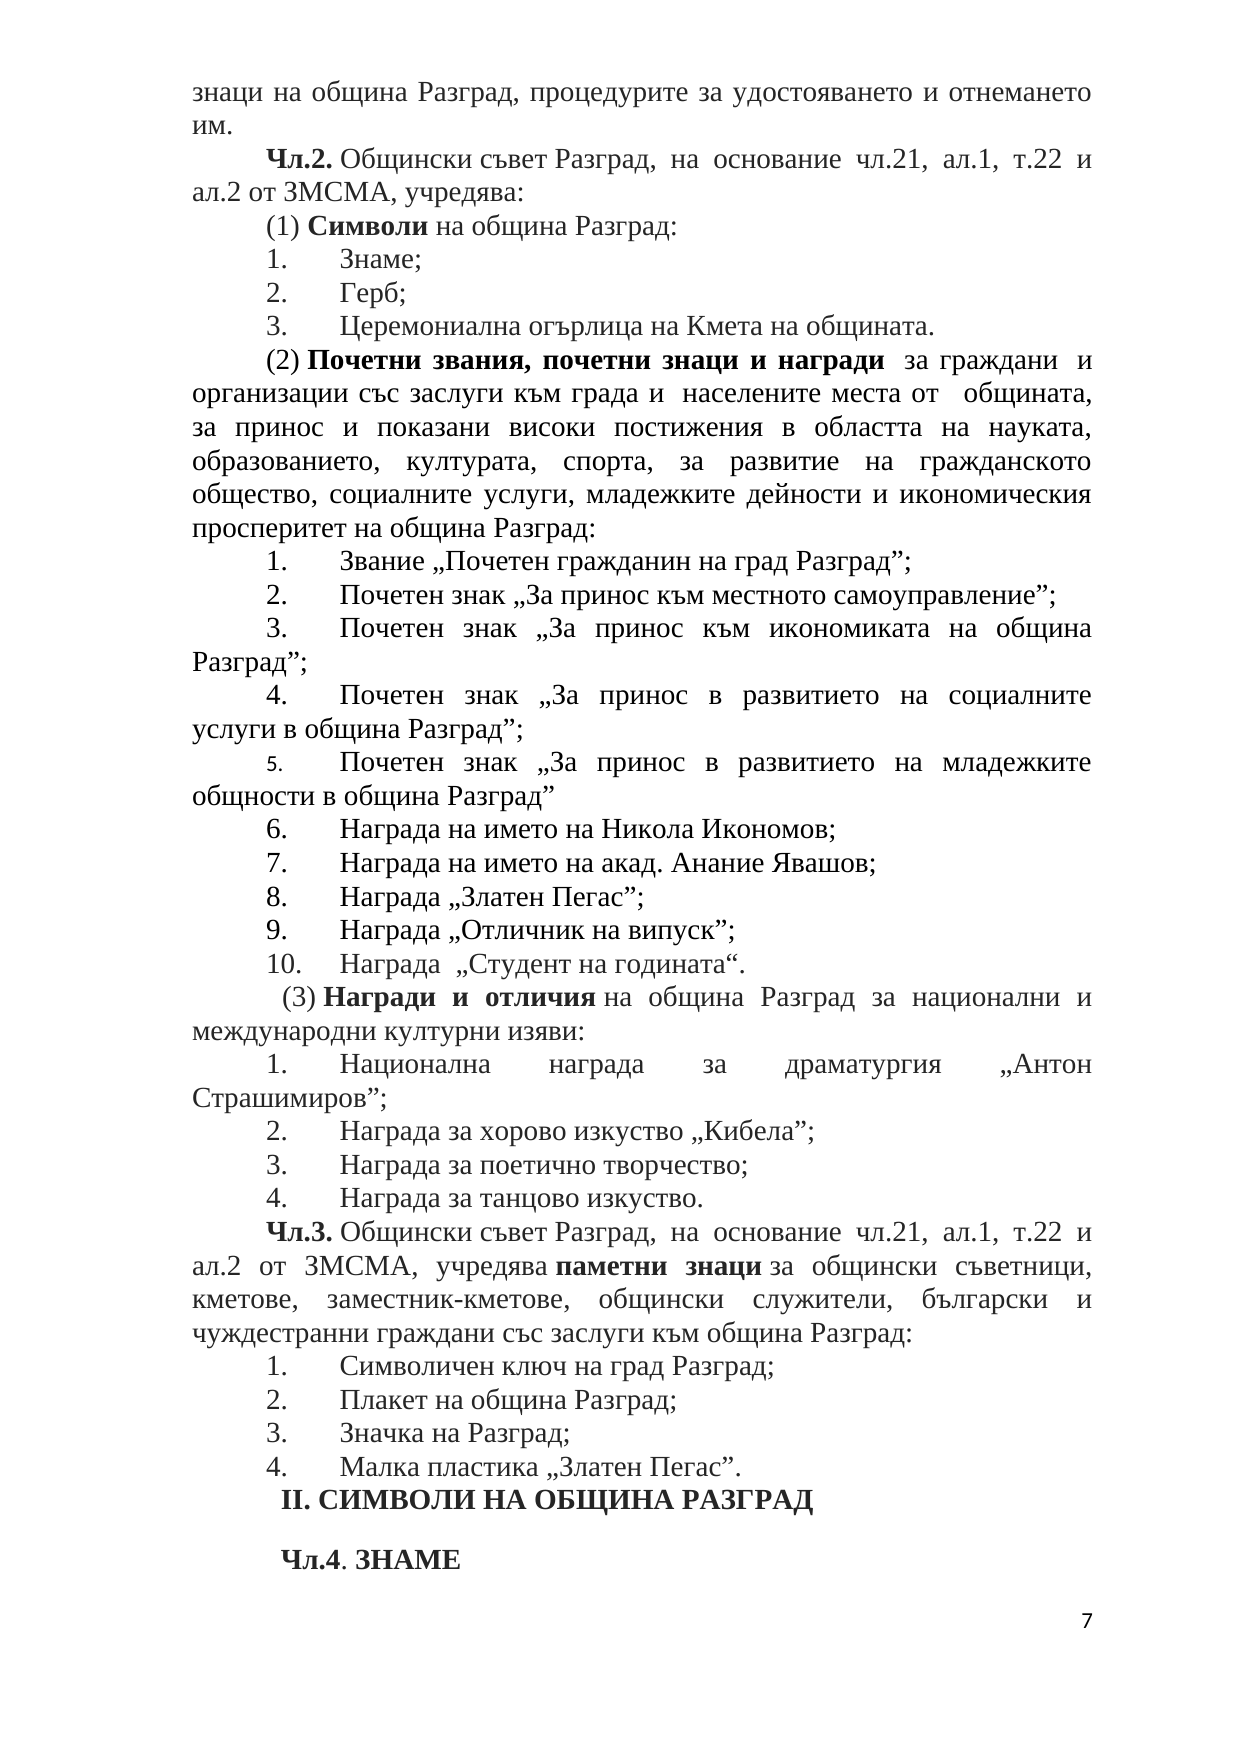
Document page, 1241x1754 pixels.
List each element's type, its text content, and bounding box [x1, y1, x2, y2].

text Чл.2. Общински съвет Разград, на основание чл.21, ал.1, т.22 и ал.2 от ЗМСМА, учредява: [192, 141, 1093, 208]
list Почетен знак „За принос към икономиката на община Разград”; [192, 610, 1093, 677]
list Звание „Почетен гражданин на град Разград”; [192, 543, 1093, 577]
list Награда за танцово изкуство. [192, 1181, 1093, 1214]
text Чл.3. Общински съвет Разград, на основание чл.21, ал.1, т.22 и ал.2 от ЗМСМА, учредява паметни знаци за общински съветници, кметове, заместник-кметове, общински служители, български и чуждестранни граждани със заслуги към община Разград: [192, 1214, 1093, 1348]
text ІІ. СИМВОЛИ НА ОБЩИНА РАЗГРАД [192, 1482, 1093, 1516]
list Награда на името на Никола Икономов; [192, 812, 1093, 845]
list Награда за поетично творчество; [192, 1147, 1093, 1181]
list Церемониална огърлица на Кмета на общината. [192, 308, 1093, 342]
list Почетен знак „За принос в развитието на социалните услуги в община Разград”; [192, 677, 1093, 744]
text (1) Символи на община Разград: [192, 208, 1093, 241]
list Малка пластика „Златен Пегас”. [192, 1449, 1093, 1482]
text (2) Почетни звания, почетни знаци и награди за граждани и организации със заслуги към града и населените места от общината, за принос и показани високи постижения в областта на науката, образованието, културата, спорта, за развитие на гражданското общество, социалните услуги, младежките дейности и икономическия просперитет на община Разград: [192, 342, 1093, 543]
list Награда на името на акад. Анание Явашов; [192, 845, 1093, 879]
text (3) Награди и отличия на община Разград за национални и международни културни изяви: [192, 979, 1093, 1046]
list Национална награда за драматургия „Антон Страшимиров”; [192, 1046, 1093, 1113]
list Значка на Разград; [192, 1415, 1093, 1449]
list Награда „Отличник на випуск”; [192, 912, 1093, 946]
list Знаме; [192, 241, 1093, 275]
list Символичен ключ на град Разград; [192, 1348, 1093, 1382]
list Почетен знак „За принос към местното самоуправление”; [192, 577, 1093, 610]
list Награда „Студент на годината“. [192, 946, 1093, 979]
text знаци на община Разград, процедурите за удостояването и отнемането им. [192, 74, 1093, 141]
list Почетен знак „За принос в развитието на младежките общности в община Разград” [192, 744, 1093, 812]
list Плакет на община Разград; [192, 1382, 1093, 1415]
list Герб; [192, 275, 1093, 308]
list Награда за хорово изкуство „Кибела”; [192, 1113, 1093, 1147]
text Чл.4. ЗНАМЕ [192, 1542, 1093, 1575]
list Награда „Златен Пегас”; [192, 879, 1093, 912]
